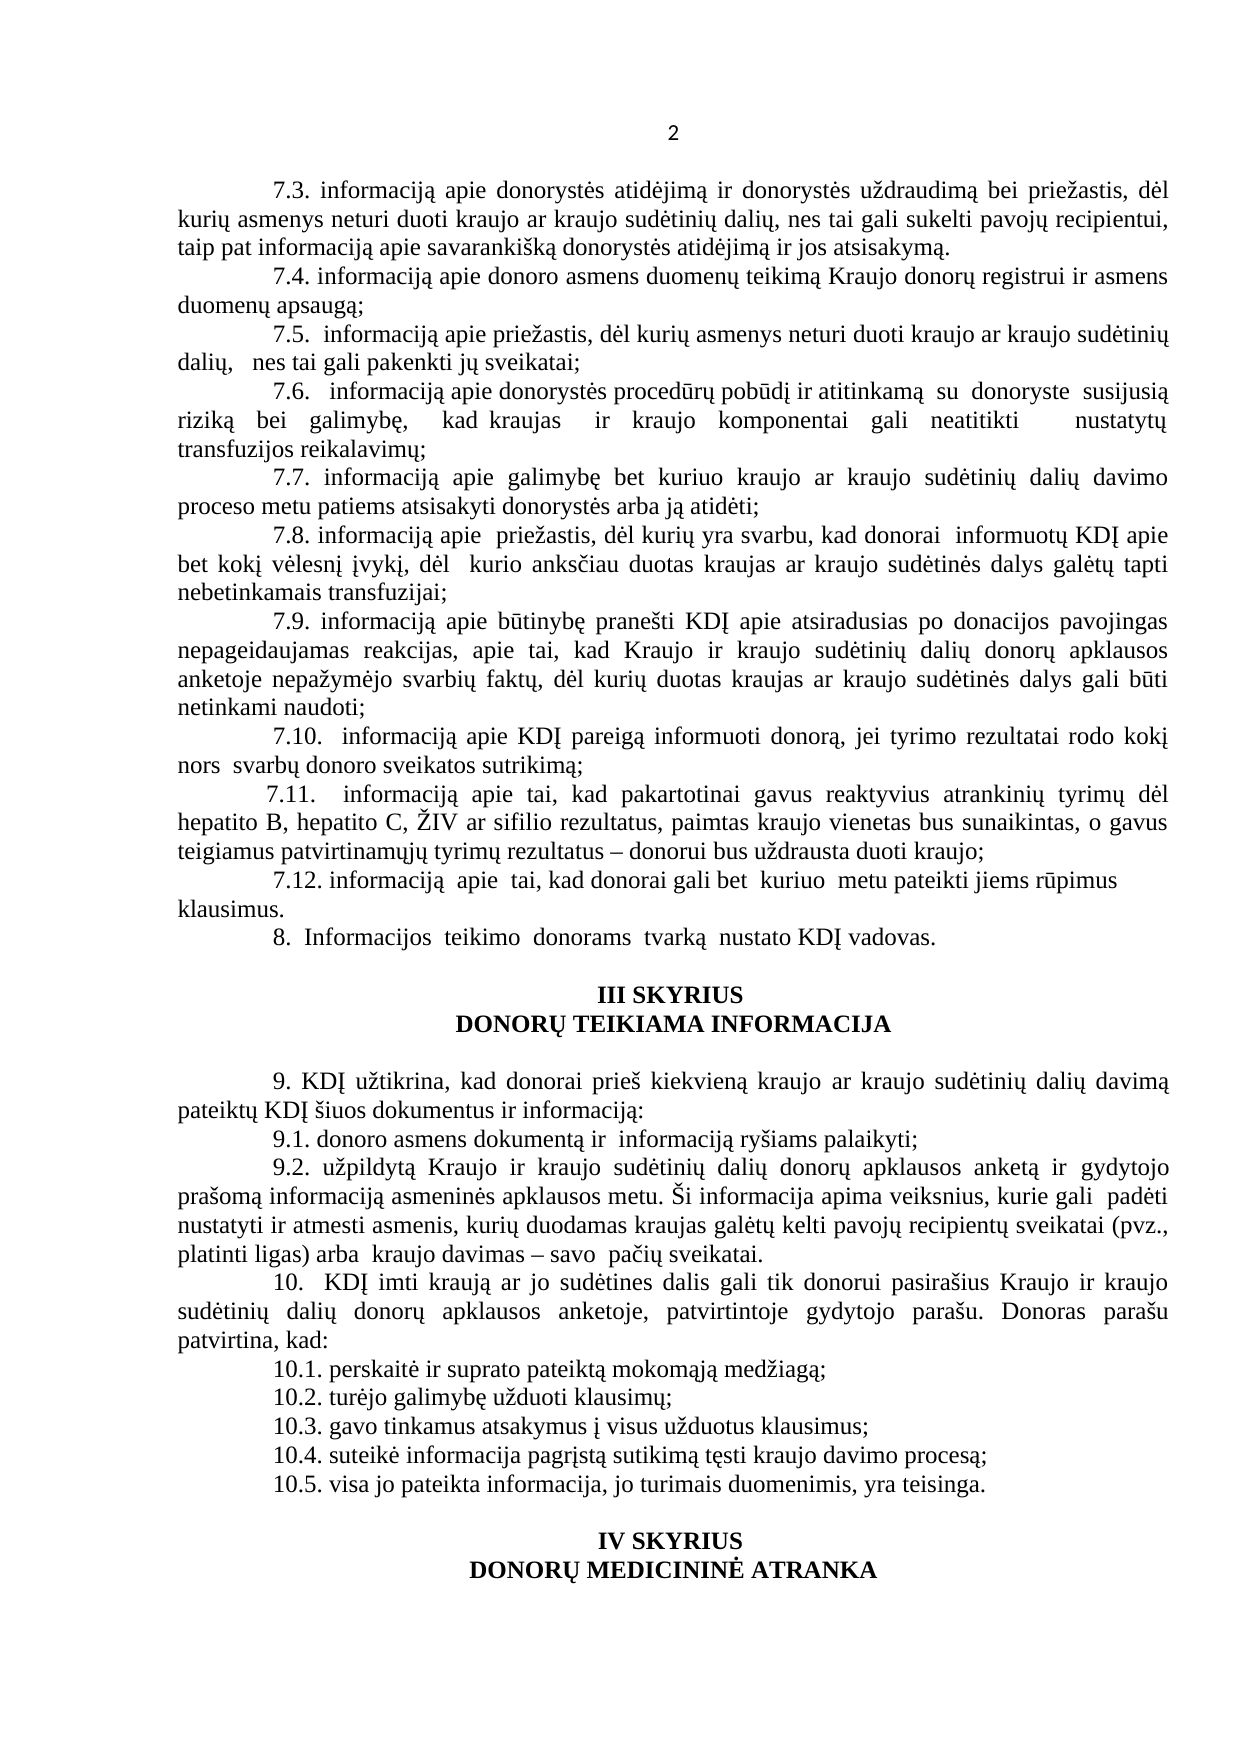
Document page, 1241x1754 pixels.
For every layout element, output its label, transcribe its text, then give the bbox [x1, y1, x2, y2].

text 10. KDĮ imti kraują ar jo sudėtines dalis gali tik donorui pasirašius Kraujo ir kraujo sudėtinių dalių donorų apklausos anketoje, patvirtintoje gydytojo parašu. Donoras parašu patvirtina, kad: [177, 1267, 1169, 1354]
text 10.5. visa jo pateikta informacija, jo turimais duomenimis, yra teisinga. [177, 1469, 1169, 1497]
text 7.9. informaciją apie būtinybę pranešti KDĮ apie atsiradusias po donacijos pavojingas nepageidaujamas reakcijas, apie tai, kad Kraujo ir kraujo sudėtinių dalių donorų apklausos anketoje nepažymėjo svarbių faktų, dėl kurių duotas kraujas ar kraujo sudėtinės dalys gali būti netinkami naudoti; [177, 606, 1169, 721]
text 7.10. informaciją apie KDĮ pareigą informuoti donorą, jei tyrimo rezultatai rodo kokį nors svarbų donoro sveikatos sutrikimą; [177, 721, 1169, 779]
text DONORŲ TEIKIAMA INFORMACIJA [177, 1009, 1169, 1037]
text 10.4. suteikė informacija pagrįstą sutikimą tęsti kraujo davimo procesą; [177, 1440, 1169, 1469]
text 9. KDĮ užtikrina, kad donorai prieš kiekvieną kraujo ar kraujo sudėtinių dalių davimą pateiktų KDĮ šiuos dokumentus ir informaciją: [177, 1066, 1169, 1124]
text 10.1. perskaitė ir suprato pateiktą mokomąją medžiagą; [177, 1354, 1169, 1382]
text 10.2. turėjo galimybę užduoti klausimų; [177, 1382, 1169, 1411]
text III SKYRIUS [177, 980, 1169, 1009]
text 7.12. informaciją apie tai, kad donorai gali bet kuriuo metu pateikti jiems rūpimus klausimus. [177, 865, 1169, 922]
text 8. Informacijos teikimo donorams tvarką nustato KDĮ vadovas. [177, 922, 1169, 951]
text 7.7. informaciją apie galimybę bet kuriuo kraujo ar kraujo sudėtinių dalių davimo proceso metu patiems atsisakyti donorystės arba ją atidėti; [177, 462, 1169, 520]
text 7.6. informaciją apie donorystės procedūrų pobūdį ir atitinkamą su donoryste susijusią riziką bei galimybę, kad kraujas ir kraujo komponentai gali neatitikti nustatytų transfuzijos reikalavimų; [177, 376, 1169, 462]
text 7.3. informaciją apie donorystės atidėjimą ir donorystės uždraudimą bei priežastis, dėl kurių asmenys neturi duoti kraujo ar kraujo sudėtinių dalių, nes tai gali sukelti pavojų recipientui, taip pat informaciją apie savarankišką donorystės atidėjimą ir jos atsisakymą. [177, 175, 1169, 261]
text IV SKYRIUS [177, 1526, 1169, 1555]
text 7.4. informaciją apie donoro asmens duomenų teikimą Kraujo donorų registrui ir asmens duomenų apsaugą; [177, 261, 1169, 319]
text 7.11. informaciją apie tai, kad pakartotinai gavus reaktyvius atrankinių tyrimų dėl hepatito B, hepatito C, ŽIV ar sifilio rezultatus, paimtas kraujo vienetas bus sunaikintas, o gavus teigiamus patvirtinamųjų tyrimų rezultatus – donorui bus uždrausta duoti kraujo; [177, 779, 1169, 865]
text 9.1. donoro asmens dokumentą ir informaciją ryšiams palaikyti; [177, 1124, 1169, 1152]
text 9.2. užpildytą Kraujo ir kraujo sudėtinių dalių donorų apklausos anketą ir gydytojo prašomą informaciją asmeninės apklausos metu. Ši informacija apima veiksnius, kurie gali padėti nustatyti ir atmesti asmenis, kurių duodamas kraujas galėtų kelti pavojų recipientų sveikatai (pvz., platinti ligas) arba kraujo davimas – savo pačių sveikatai. [177, 1152, 1169, 1267]
text 7.8. informaciją apie priežastis, dėl kurių yra svarbu, kad donorai informuotų KDĮ apie bet kokį vėlesnį įvykį, dėl kurio anksčiau duotas kraujas ar kraujo sudėtinės dalys galėtų tapti nebetinkamais transfuzijai; [177, 520, 1169, 606]
text 10.3. gavo tinkamus atsakymus į visus užduotus klausimus; [177, 1411, 1169, 1440]
text DONORŲ MEDICININĖ ATRANKA [177, 1555, 1169, 1584]
text 7.5. informaciją apie priežastis, dėl kurių asmenys neturi duoti kraujo ar kraujo sudėtinių dalių, nes tai gali pakenkti jų sveikatai; [177, 319, 1169, 376]
